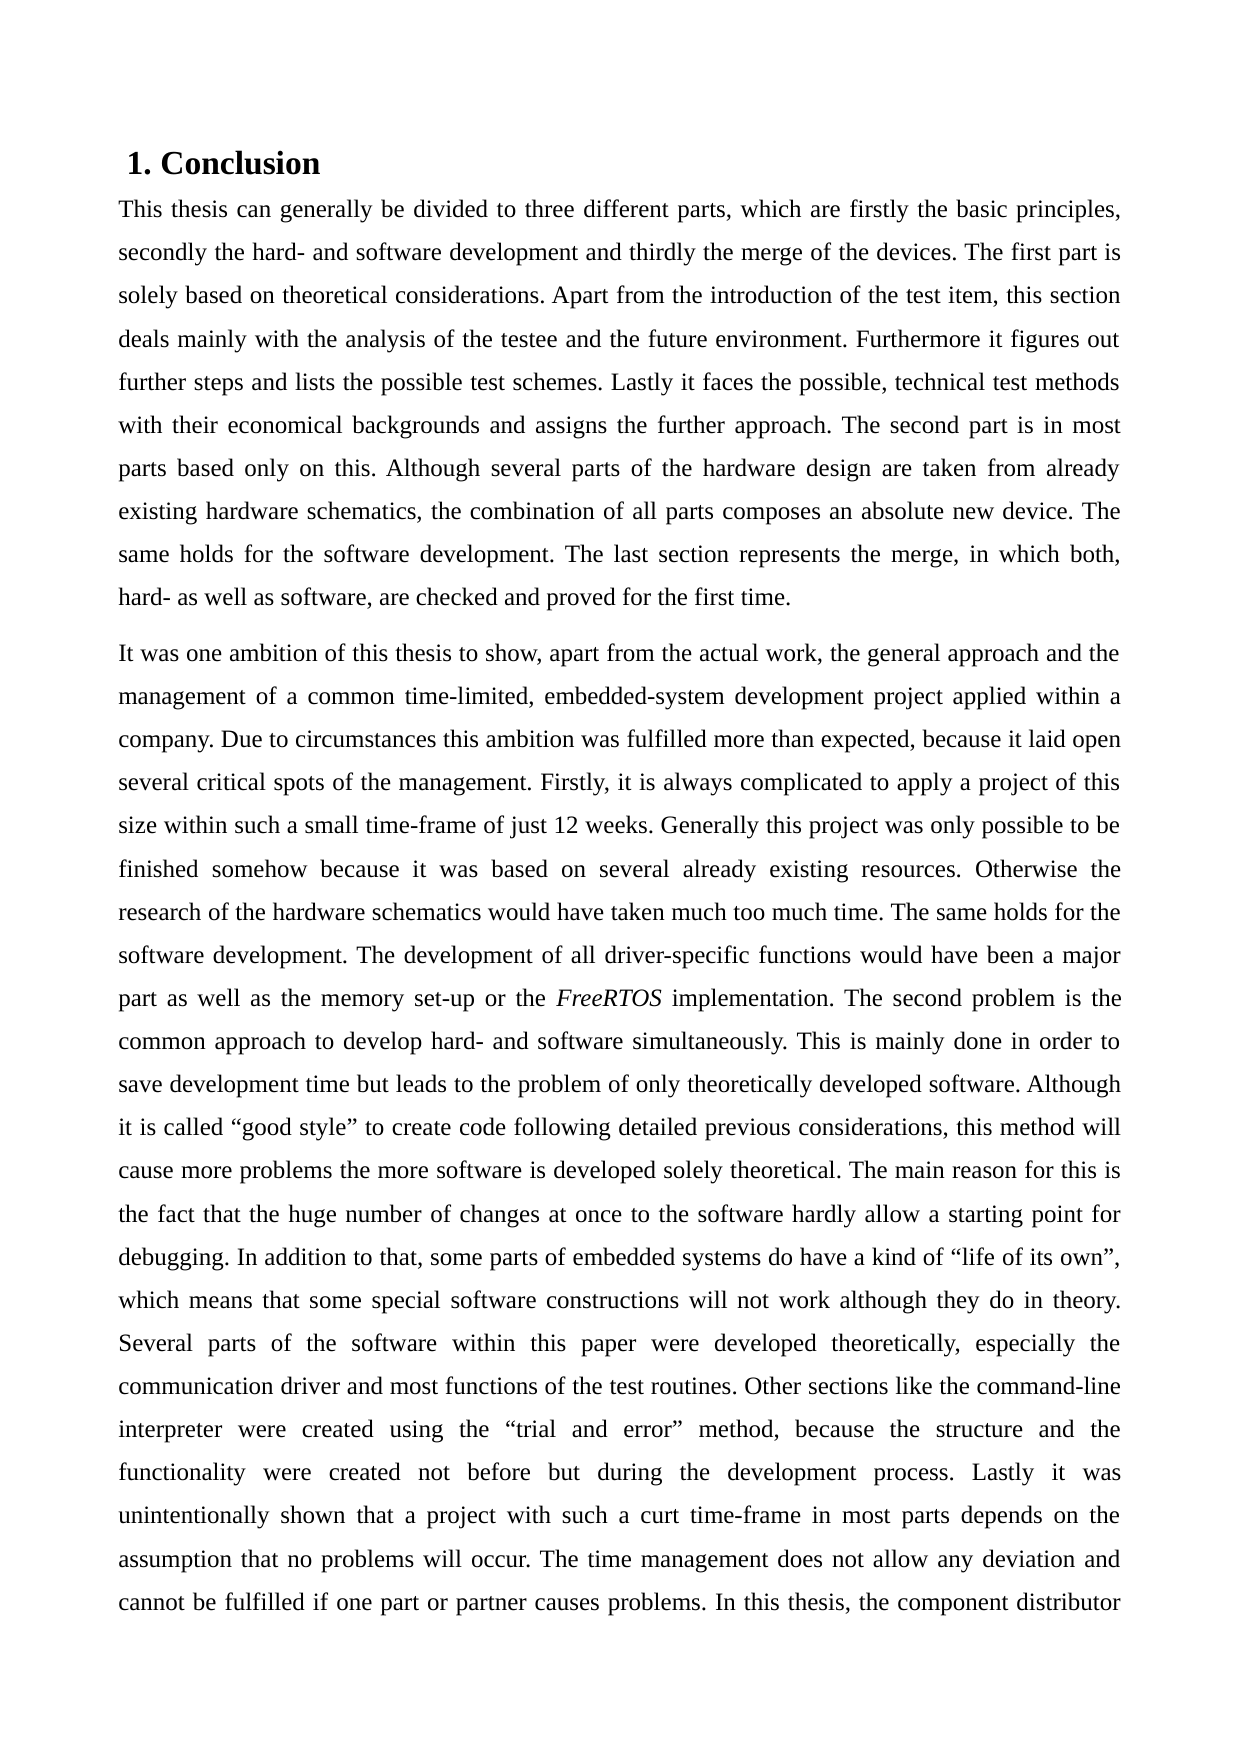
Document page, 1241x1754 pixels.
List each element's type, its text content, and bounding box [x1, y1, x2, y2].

text This thesis can generally be divided to three different parts, which are firstly the basic principles, secondly the hard- and software development and thirdly the merge of the devices. The first part is solely based on theoretical considerations. Apart from the introduction of the test item, this section deals mainly with the analysis of the testee and the future environment. Furthermore it figures out further steps and lists the possible test schemes. Lastly it faces the possible, technical test methods with their economical backgrounds and assigns the further approach. The second part is in most parts based only on this. Although several parts of the hardware design are taken from already existing hardware schematics, the combination of all parts composes an absolute new device. The same holds for the software development. The last section represents the merge, in which both, hard- as well as software, are checked and proved for the first time. [118, 194, 1122, 611]
subtitle Conclusion [118, 143, 1122, 182]
text It was one ambition of this thesis to show, apart from the actual work, the general approach and the management of a common time-limited, embedded-system development project applied within a company. Due to circumstances this ambition was fulfilled more than expected, because it laid open several critical spots of the management. Firstly, it is always complicated to apply a project of this size within such a small time-frame of just 12 weeks. Generally this project was only possible to be finished somehow because it was based on several already existing resources. Otherwise the research of the hardware schematics would have taken much too much time. The same holds for the software development. The development of all driver-specific functions would have been a major part as well as the memory set-up or the FreeRTOS implementation. The second problem is the common approach to develop hard- and software simultaneously. This is mainly done in order to save development time but leads to the problem of only theoretically developed software. Although it is called “good style” to create code following detailed previous considerations, this method will cause more problems the more software is developed solely theoretical. The main reason for this is the fact that the huge number of changes at once to the software hardly allow a starting point for debugging. In addition to that, some parts of embedded systems do have a kind of “life of its own”, which means that some special software constructions will not work although they do in theory. Several parts of the software within this paper were developed theoretically, especially the communication driver and most functions of the test routines. Other sections like the command-line interpreter were created using the “trial and error” method, because the structure and the functionality were created not before but during the development process. Lastly it was unintentionally shown that a project with such a curt time-frame in most parts depends on the assumption that no problems will occur. The time management does not allow any deviation and cannot be fulfilled if one part or partner causes problems. In this thesis, the component distributor [118, 638, 1122, 1616]
